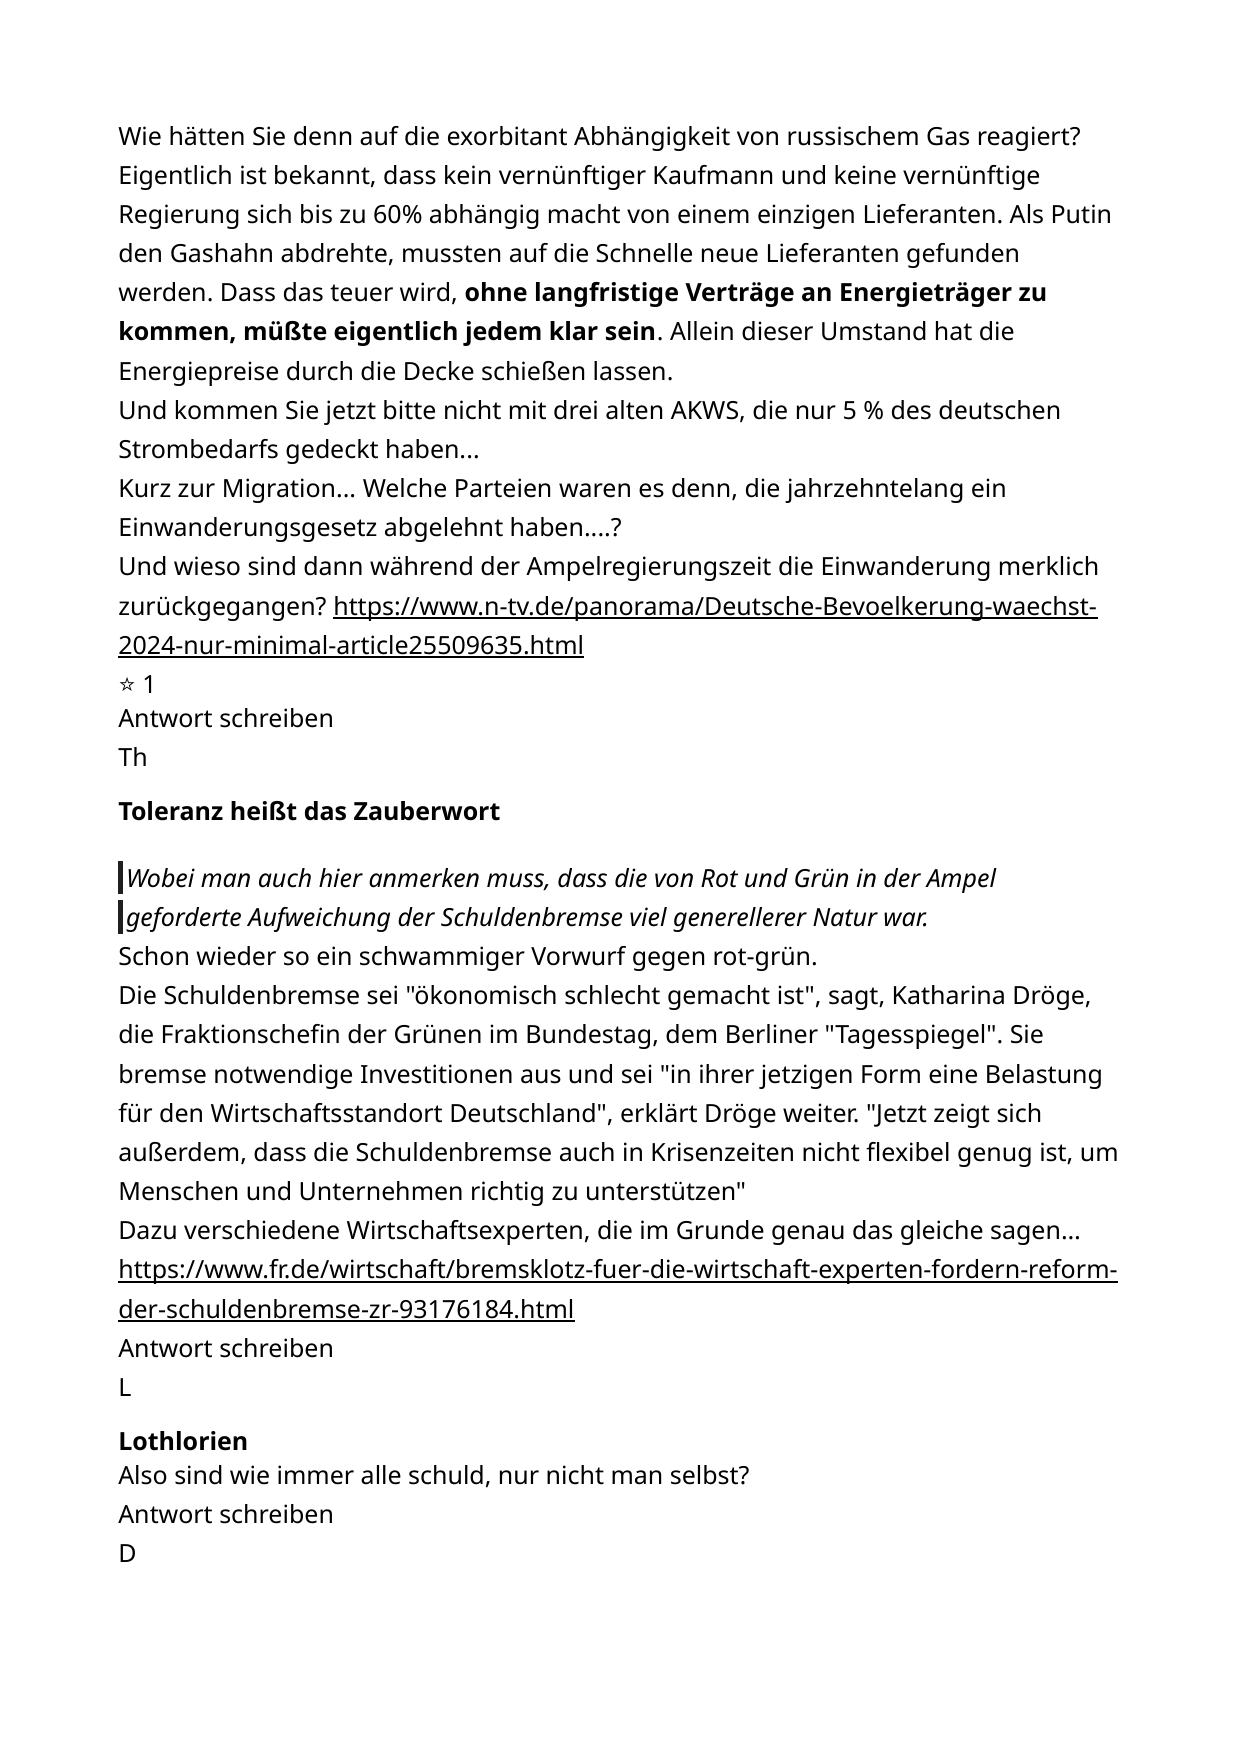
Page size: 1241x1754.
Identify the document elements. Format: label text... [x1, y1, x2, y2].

text Dazu verschiedene Wirtschaftsexperten, die im Grunde genau das gleiche sagen… [118, 1213, 1122, 1247]
subtitle Toleranz heißt das Zauberwort [118, 793, 1122, 827]
text Kurz zur Migration... Welche Parteien waren es denn, die jahrzehntelang ein Einwanderungsgesetz abgelehnt haben....? [118, 471, 1122, 544]
text D [118, 1536, 1122, 1570]
text Schon wieder so ein schwammiger Vorwurf gegen rot-grün. [118, 939, 1122, 973]
text Also sind wie immer alle schuld, nur nicht man selbst? [118, 1457, 1122, 1492]
text Wobei man auch hier anmerken muss, dass die von Rot und Grün in der Ampel geforderte Aufweichung der Schuldenbremse viel generellerer Natur war. [118, 861, 1122, 934]
text Und wieso sind dann während der Ampelregierungszeit die Einwanderung merklich zurückgegangen? https://www.n-tv.de/panorama/Deutsche-Bevoelkerung-waechst-2024-nur-minimal-article25509635.html [118, 549, 1122, 661]
text Antwort schreiben [118, 1331, 1122, 1364]
text Th [118, 740, 1122, 774]
text L [118, 1370, 1122, 1404]
text Antwort schreiben [118, 1497, 1122, 1531]
text ⭐️ 1 [118, 666, 1122, 701]
text Wie hätten Sie denn auf die exorbitant Abhängigkeit von russischem Gas reagiert? Eigentlich ist bekannt, dass kein vernünftiger Kaufmann und keine vernünftige Regierung sich bis zu 60% abhängig macht von einem einzigen Lieferanten. Als Putin den Gashahn abdrehte, mussten auf die Schnelle neue Lieferanten gefunden werden. Dass das teuer wird, ohne langfristige Verträge an Energieträger zu kommen, müßte eigentlich jedem klar sein. Allein dieser Umstand hat die Energiepreise durch die Decke schießen lassen. [118, 118, 1122, 387]
text Die Schuldenbremse sei "ökonomisch schlecht gemacht ist", sagt, Katharina Dröge, die Fraktionschefin der Grünen im Bundestag, dem Berliner "Tagesspiegel". Sie bremse notwendige Investitionen aus und sei "in ihrer jetzigen Form eine Belastung für den Wirtschaftsstandort Deutschland", erklärt Dröge weiter. "Jetzt zeigt sich außerdem, dass die Schuldenbremse auch in Krisenzeiten nicht flexibel genug ist, um Menschen und Unternehmen richtig zu unterstützen" [118, 978, 1122, 1208]
subtitle Lothlorien [118, 1423, 1122, 1457]
text Antwort schreiben [118, 701, 1122, 734]
text https://www.fr.de/wirtschaft/bremsklotz-fuer-die-wirtschaft-experten-fordern-reform-der-schuldenbremse-zr-93176184.html [118, 1252, 1122, 1325]
text Und kommen Sie jetzt bitte nicht mit drei alten AKWS, die nur 5 % des deutschen Strombedarfs gedeckt haben... [118, 392, 1122, 466]
